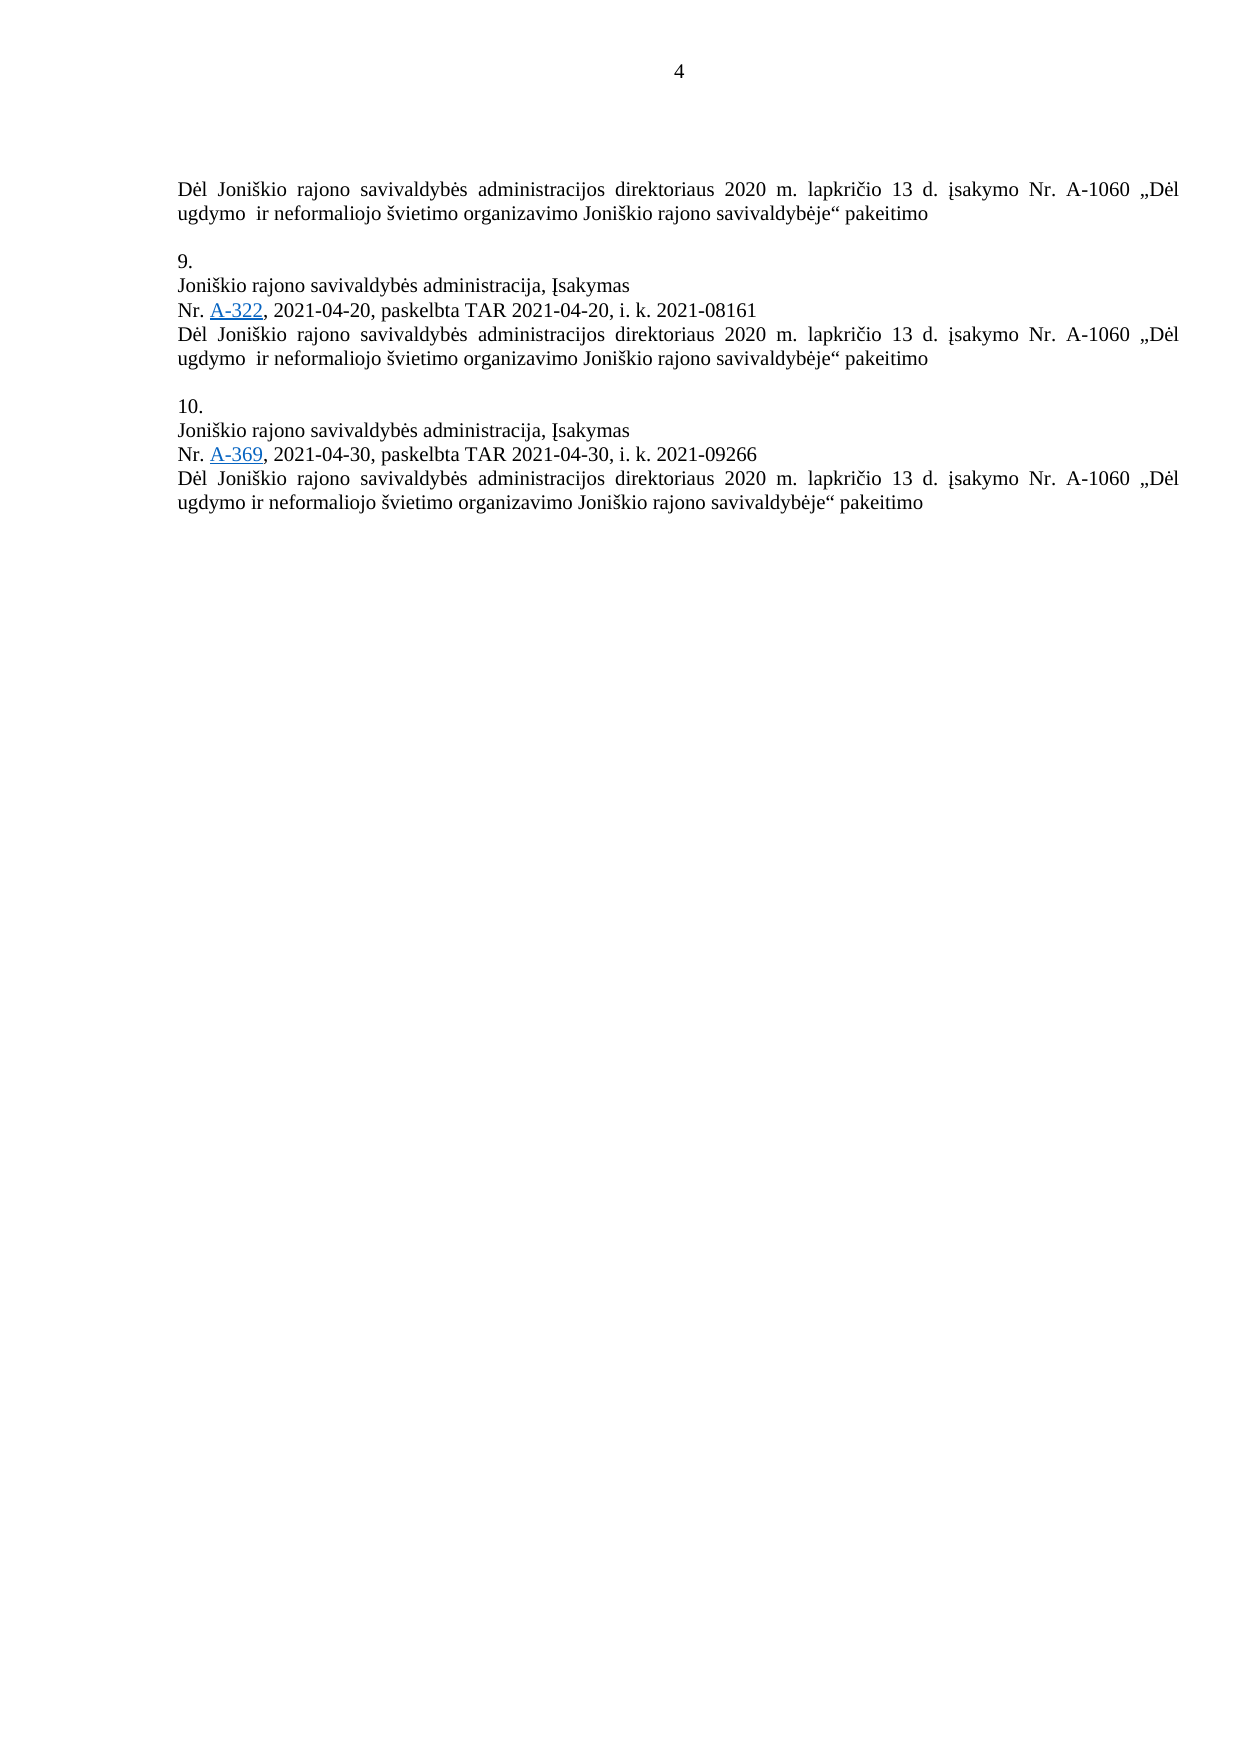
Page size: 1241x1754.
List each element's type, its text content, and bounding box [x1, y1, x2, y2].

text Nr. A-322, 2021-04-20, paskelbta TAR 2021-04-20, i. k. 2021-08161 [177, 297, 1181, 322]
text 10. [177, 394, 1181, 418]
text Nr. A-369, 2021-04-30, paskelbta TAR 2021-04-30, i. k. 2021-09266 [177, 442, 1181, 466]
text Dėl Joniškio rajono savivaldybės administracijos direktoriaus 2020 m. lapkričio 13 d. įsakymo Nr. A-1060 „Dėl ugdymo ir neformaliojo švietimo organizavimo Joniškio rajono savivaldybėje“ pakeitimo [177, 177, 1181, 225]
text 9. [177, 249, 1181, 273]
text Joniškio rajono savivaldybės administracija, Įsakymas [177, 273, 1181, 297]
text Joniškio rajono savivaldybės administracija, Įsakymas [177, 418, 1181, 442]
text Dėl Joniškio rajono savivaldybės administracijos direktoriaus 2020 m. lapkričio 13 d. įsakymo Nr. A-1060 „Dėl ugdymo ir neformaliojo švietimo organizavimo Joniškio rajono savivaldybėje“ pakeitimo [177, 322, 1181, 370]
text Dėl Joniškio rajono savivaldybės administracijos direktoriaus 2020 m. lapkričio 13 d. įsakymo Nr. A-1060 „Dėl ugdymo ir neformaliojo švietimo organizavimo Joniškio rajono savivaldybėje“ pakeitimo [177, 466, 1181, 514]
